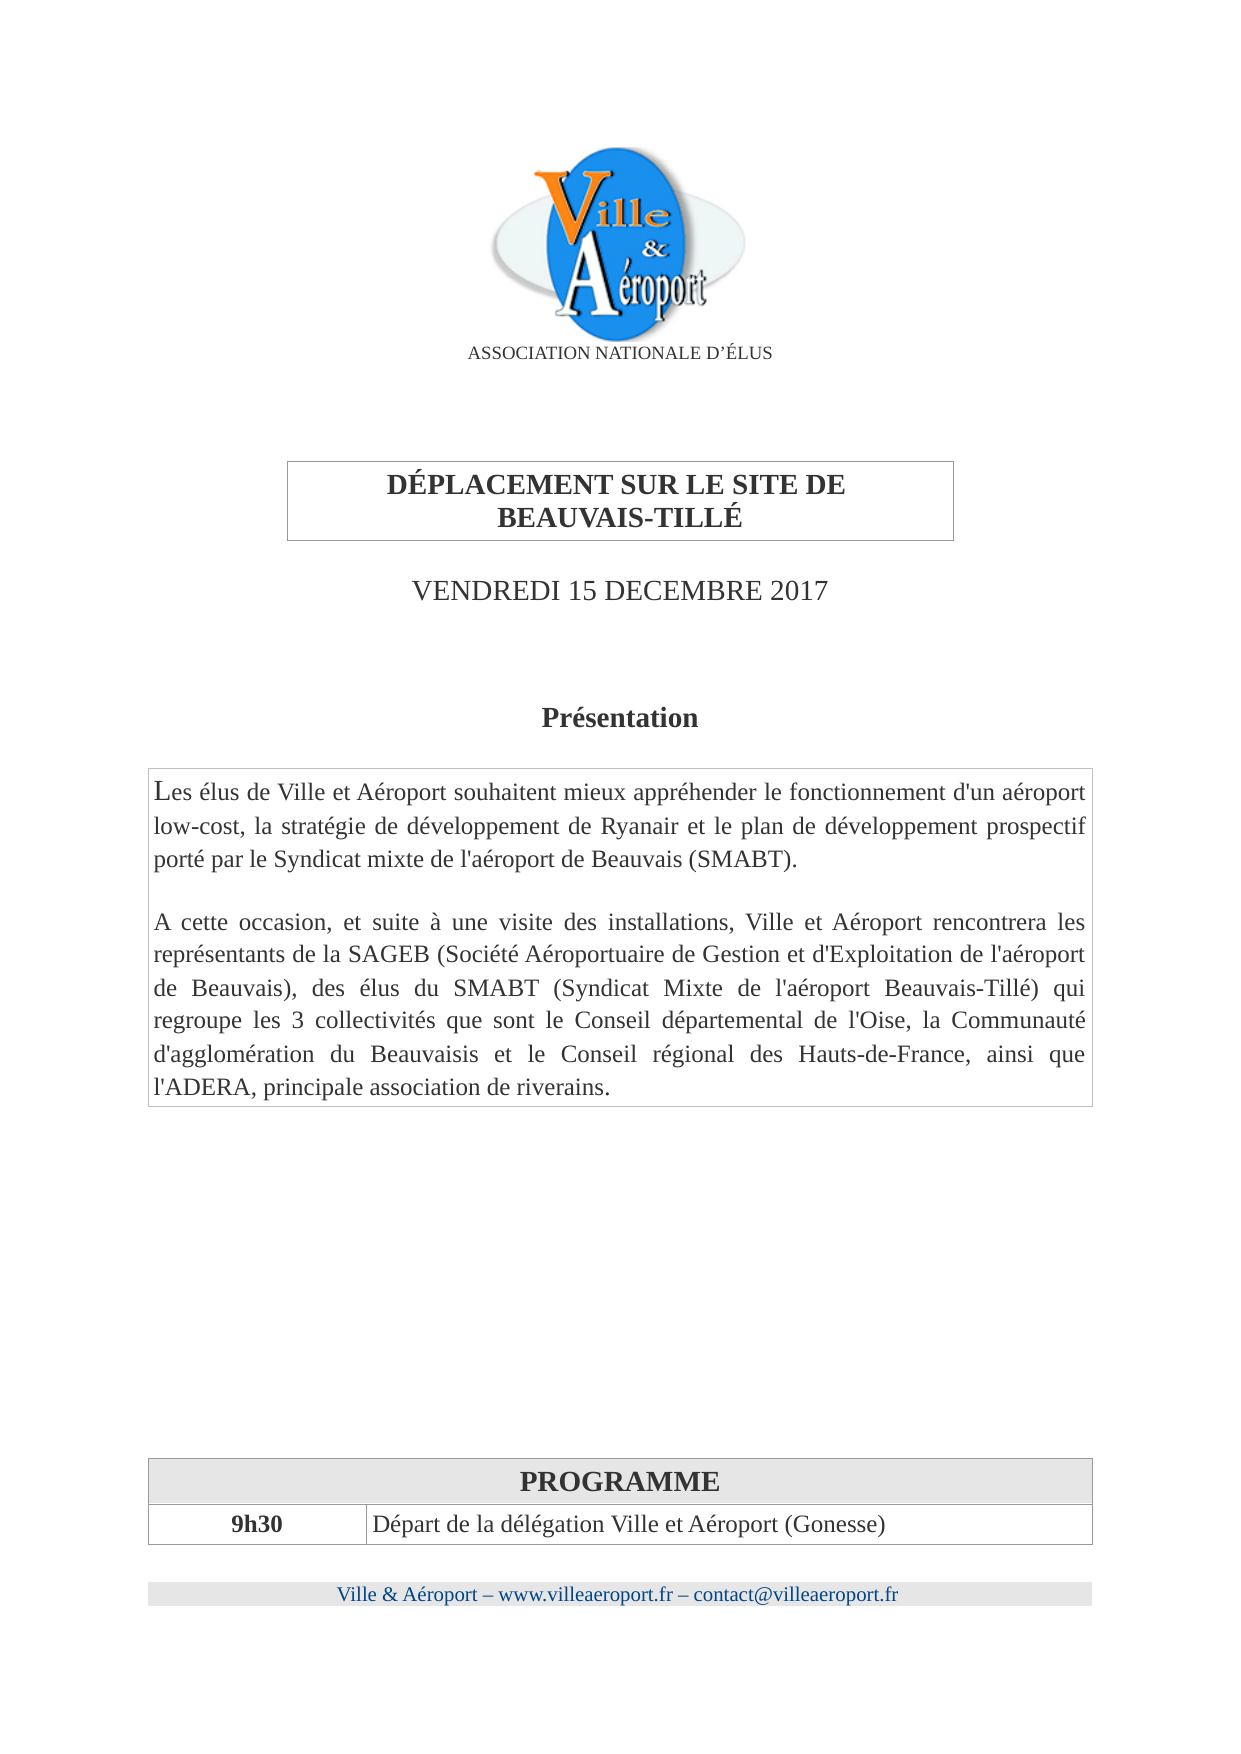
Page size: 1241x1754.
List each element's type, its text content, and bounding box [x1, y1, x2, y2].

text VENDREDI 15 DECEMBRE 2017 [148, 573, 1092, 607]
table_cell 9h30 [149, 1505, 366, 1544]
text Présentation [148, 700, 1092, 734]
table_cell Départ de la délégation Ville et Aéroport (Gonesse) [367, 1505, 1092, 1544]
table_header DÉPLACEMENT SUR LE SITE DE BEAUVAIS-TILLÉ [288, 462, 953, 540]
table_header PROGRAMME [149, 1459, 1092, 1503]
table_header Les élus de Ville et Aéroport souhaitent mieux appréhender le fonctionnement d'un aéroport low-cost, la stratégie de développement de Ryanair et le plan de développement prospectif porté par le Syndicat mixte de l'aéroport de Beauvais (SMABT). A cette occasion, et suite à une visite des installations, Ville et Aéroport rencontrera les représentants de la SAGEB (Société Aéroportuaire de Gestion et d'Exploitation de l'aéroport de Beauvais), des élus du SMABT (Syndicat Mixte de l'aéroport Beauvais-Tillé) qui regroupe les 3 collectivités que sont le Conseil départemental de l'Oise, la Communauté d'agglomération du Beauvaisis et le Conseil régional des Hauts-de-France, ainsi que l'ADERA, principale association de riverains. [149, 769, 1092, 1106]
text ASSOCIATION NATIONALE D’ÉLUS [148, 342, 1092, 363]
